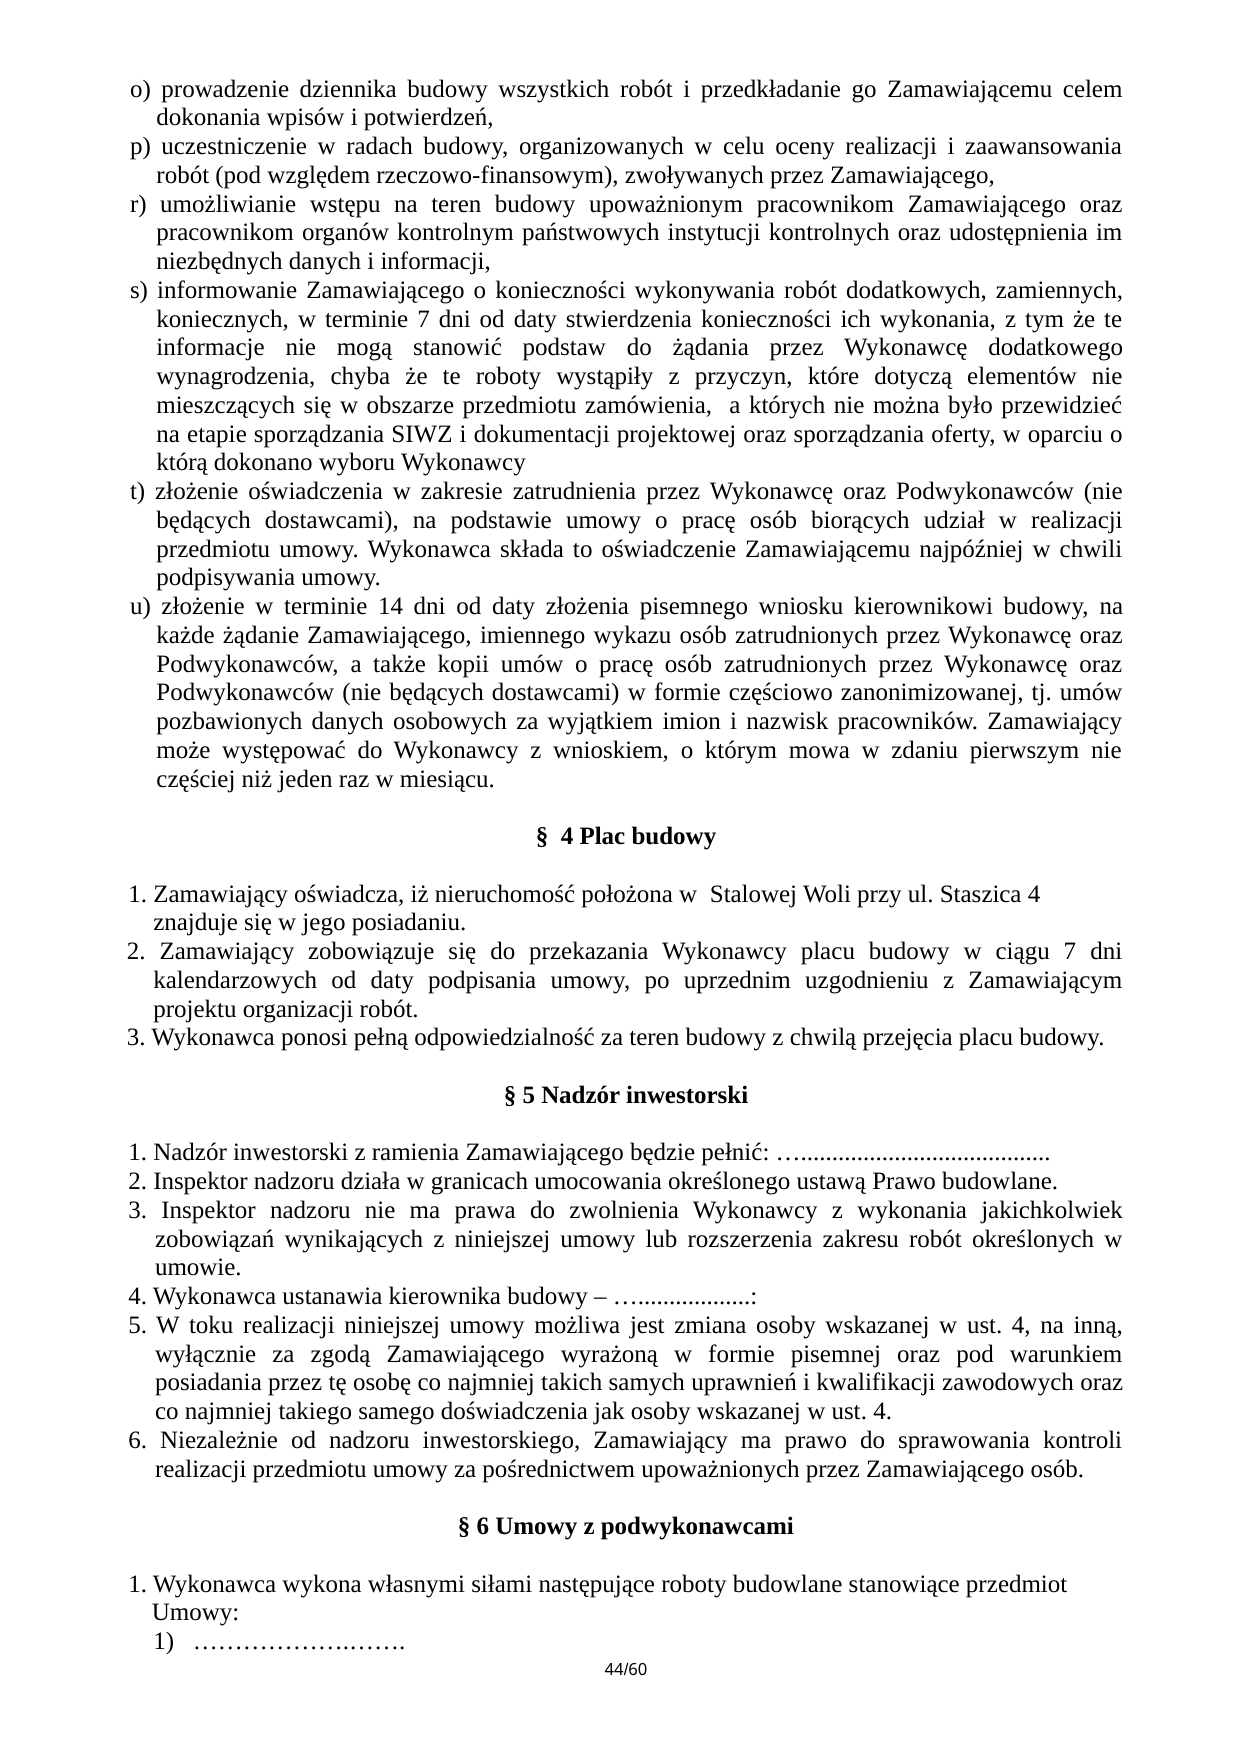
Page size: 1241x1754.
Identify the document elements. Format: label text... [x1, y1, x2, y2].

text t) złożenie oświadczenia w zakresie zatrudnienia przez Wykonawcę oraz Podwykonawców (nie będących dostawcami), na podstawie umowy o pracę osób biorących udział w realizacji przedmiotu umowy. Wykonawca składa to oświadczenie Zamawiającemu najpóźniej w chwili podpisywania umowy. [130, 476, 1123, 591]
text 3. Inspektor nadzoru nie ma prawa do zwolnienia Wykonawcy z wykonania jakichkolwiek zobowiązań wynikających z niniejszej umowy lub rozszerzenia zakresu robót określonych w umowie. [128, 1195, 1123, 1281]
text § 4 Plac budowy [128, 821, 1123, 850]
text s) informowanie Zamawiającego o konieczności wykonywania robót dodatkowych, zamiennych, koniecznych, w terminie 7 dni od daty stwierdzenia konieczności ich wykonania, z tym że te informacje nie mogą stanowić podstaw do żądania przez Wykonawcę dodatkowego wynagrodzenia, chyba że te roboty wystąpiły z przyczyn, które dotyczą elementów nie mieszczących się w obszarze przedmiotu zamówienia, a których nie można było przewidzieć na etapie sporządzania SIWZ i dokumentacji projektowej oraz sporządzania oferty, w oparciu o którą dokonano wyboru Wykonawcy [130, 275, 1123, 476]
text 5. W toku realizacji niniejszej umowy możliwa jest zmiana osoby wskazanej w ust. 4, na inną, wyłącznie za zgodą Zamawiającego wyrażoną w formie pisemnej oraz pod warunkiem posiadania przez tę osobę co najmniej takich samych uprawnień i kwalifikacji zawodowych oraz co najmniej takiego samego doświadczenia jak osoby wskazanej w ust. 4. [128, 1310, 1123, 1425]
text 2. Inspektor nadzoru działa w granicach umocowania określonego ustawą Prawo budowlane. [128, 1166, 1123, 1195]
text p) uczestniczenie w radach budowy, organizowanych w celu oceny realizacji i zaawansowania robót (pod względem rzeczowo-finansowym), zwoływanych przez Zamawiającego, [130, 131, 1123, 189]
text 6. Niezależnie od nadzoru inwestorskiego, Zamawiający ma prawo do sprawowania kontroli realizacji przedmiotu umowy za pośrednictwem upoważnionych przez Zamawiającego osób. [128, 1425, 1123, 1482]
text r) umożliwianie wstępu na teren budowy upoważnionym pracownikom Zamawiającego oraz pracownikom organów kontrolnym państwowych instytucji kontrolnych oraz udostępnienia im niezbędnych danych i informacji, [130, 189, 1123, 275]
text 4. Wykonawca ustanawia kierownika budowy – …..................: [128, 1281, 1123, 1310]
text § 5 Nadzór inwestorski [128, 1080, 1123, 1109]
text § 6 Umowy z podwykonawcami [128, 1511, 1123, 1540]
text 1) ……………….……. [153, 1626, 1123, 1655]
text 3. Wykonawca ponosi pełną odpowiedzialność za teren budowy z chwilą przejęcia placu budowy. [127, 1022, 1123, 1051]
text u) złożenie w terminie 14 dni od daty złożenia pisemnego wniosku kierownikowi budowy, na każde żądanie Zamawiającego, imiennego wykazu osób zatrudnionych przez Wykonawcę oraz Podwykonawców, a także kopii umów o pracę osób zatrudnionych przez Wykonawcę oraz Podwykonawców (nie będących dostawcami) w formie częściowo zanonimizowanej, tj. umów pozbawionych danych osobowych za wyjątkiem imion i nazwisk pracowników. Zamawiający może występować do Wykonawcy z wnioskiem, o którym mowa w zdaniu pierwszym nie częściej niż jeden raz w miesiącu. [130, 591, 1123, 792]
text 2. Zamawiający zobowiązuje się do przekazania Wykonawcy placu budowy w ciągu 7 dni kalendarzowych od daty podpisania umowy, po uprzednim uzgodnieniu z Zamawiającym projektu organizacji robót. [127, 936, 1123, 1022]
text 1. Nadzór inwestorski z ramienia Zamawiającego będzie pełnić: …........................................ [128, 1137, 1123, 1166]
text 1. Wykonawca wykona własnymi siłami następujące roboty budowlane stanowiące przedmiot Umowy: [128, 1569, 1123, 1626]
text o) prowadzenie dziennika budowy wszystkich robót i przedkładanie go Zamawiającemu celem dokonania wpisów i potwierdzeń, [130, 74, 1123, 131]
text 1. Zamawiający oświadcza, iż nieruchomość położona w Stalowej Woli przy ul. Staszica 4 znajduje się w jego posiadaniu. [128, 879, 1123, 936]
